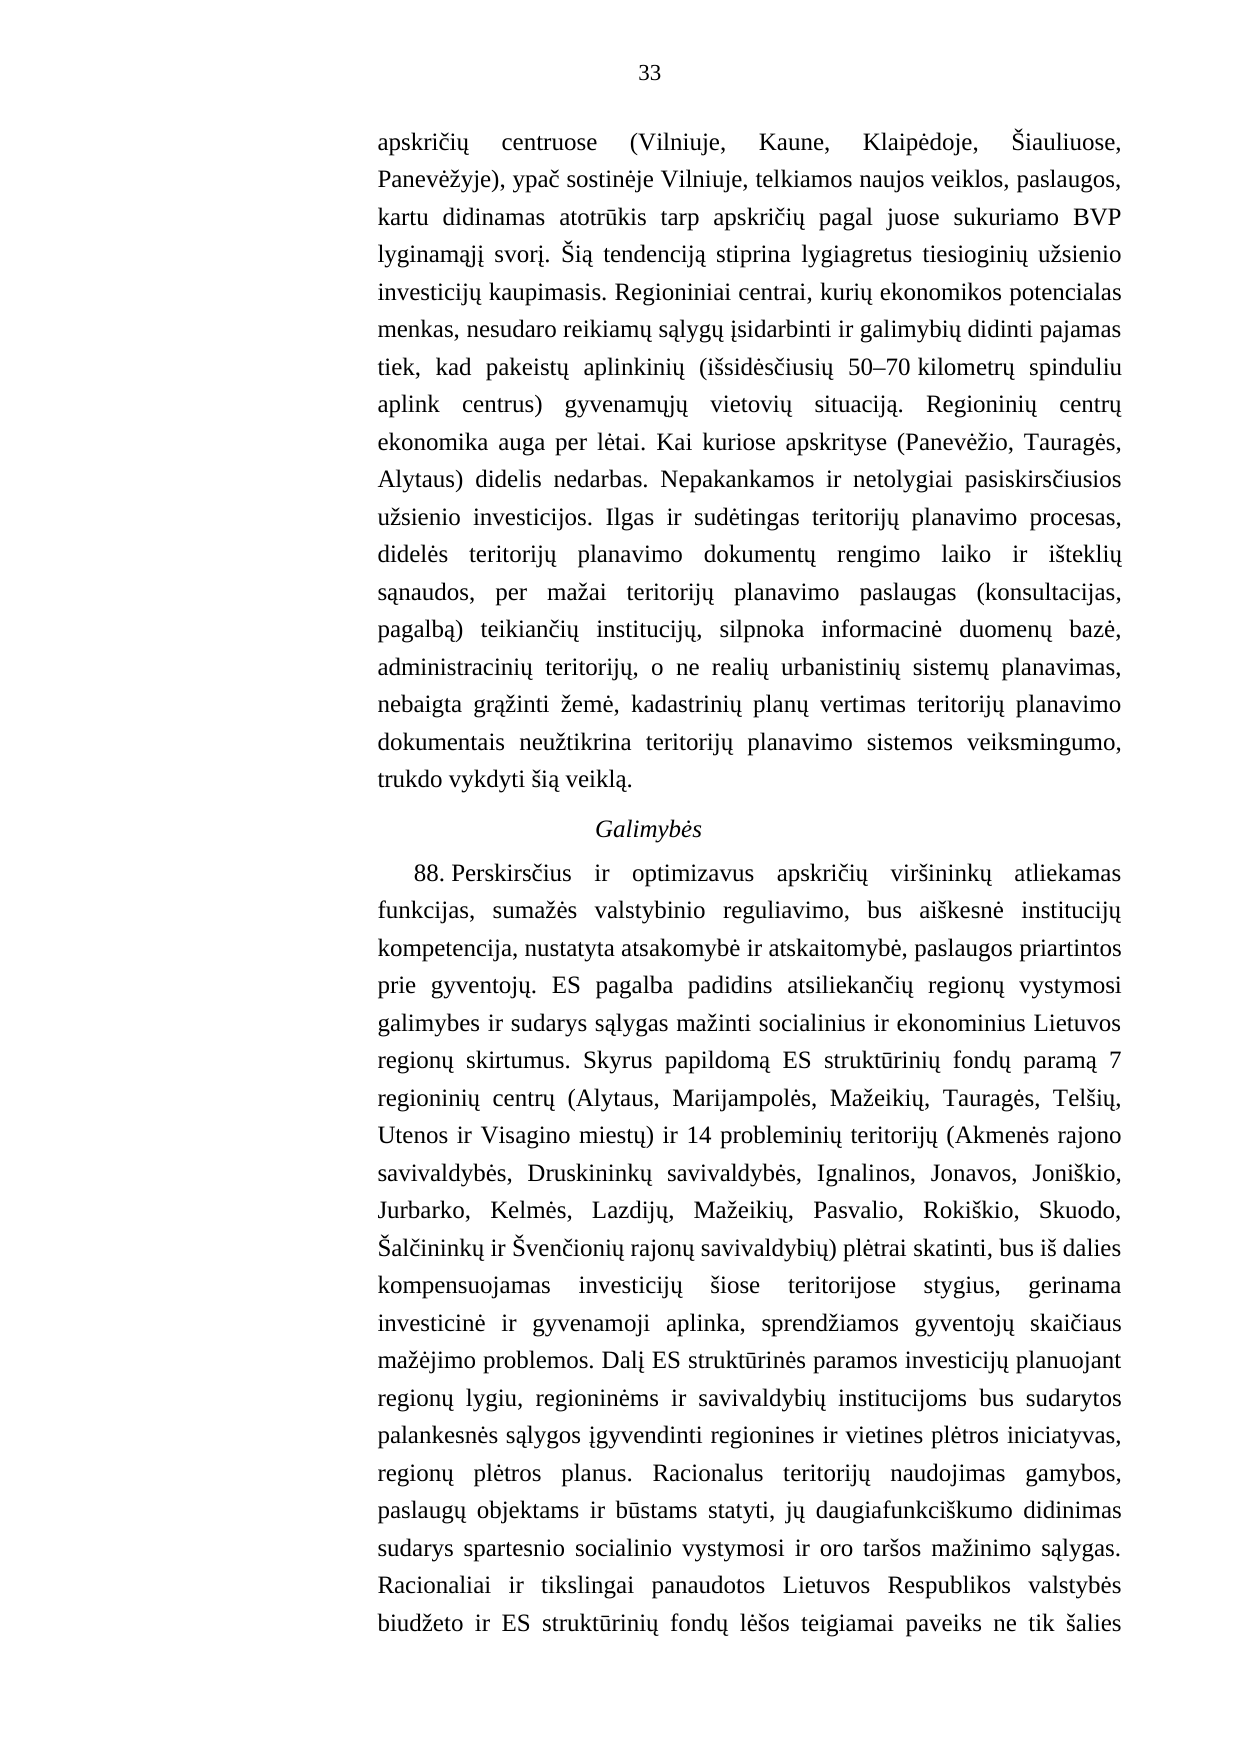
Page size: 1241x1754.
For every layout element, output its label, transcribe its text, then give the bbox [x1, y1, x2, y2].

subtitle Galimybės [177, 806, 1122, 843]
list apskričių centruose (Vilniuje, Kaune, Klaipėdoje, Šiauliuose, Panevėžyje), ypač sostinėje Vilniuje, telkiamos naujos veiklos, paslaugos, kartu didinamas atotrūkis tarp apskričių pagal juose sukuriamo BVP lyginamąjį svorį. Šią tendenciją stiprina lygiagretus tiesioginių užsienio investicijų kaupimasis. Regioniniai centrai, kurių ekonomikos potencialas menkas, nesudaro reikiamų sąlygų įsidarbinti ir galimybių didinti pajamas tiek, kad pakeistų aplinkinių (išsidėsčiusių 50–70 kilometrų spinduliu aplink centrus) gyvenamųjų vietovių situaciją. Regioninių centrų ekonomika auga per lėtai. Kai kuriose apskrityse (Panevėžio, Tauragės, Alytaus) didelis nedarbas. Nepakankamos ir netolygiai pasiskirsčiusios užsienio investicijos. Ilgas ir sudėtingas teritorijų planavimo procesas, didelės teritorijų planavimo dokumentų rengimo laiko ir išteklių sąnaudos, per mažai teritorijų planavimo paslaugas (konsultacijas, pagalbą) teikiančių institucijų, silpnoka informacinė duomenų bazė, administracinių teritorijų, o ne realių urbanistinių sistemų planavimas, nebaigta grąžinti žemė, kadastrinių planų vertimas teritorijų planavimo dokumentais neužtikrina teritorijų planavimo sistemos veiksmingumo, trukdo vykdyti šią veiklą. [340, 118, 1122, 793]
list Perskirsčius ir optimizavus apskričių viršininkų atliekamas funkcijas, sumažės valstybinio reguliavimo, bus aiškesnė institucijų kompetencija, nustatyta atsakomybė ir atskaitomybė, paslaugos priartintos prie gyventojų. ES pagalba padidins atsiliekančių regionų vystymosi galimybes ir sudarys sąlygas mažinti socialinius ir ekonominius Lietuvos regionų skirtumus. Skyrus papildomą ES struktūrinių fondų paramą 7 regioninių centrų (Alytaus, Marijampolės, Mažeikių, Tauragės, Telšių, Utenos ir Visagino miestų) ir 14 probleminių teritorijų (Akmenės rajono savivaldybės, Druskininkų savivaldybės, Ignalinos, Jonavos, Joniškio, Jurbarko, Kelmės, Lazdijų, Mažeikių, Pasvalio, Rokiškio, Skuodo, Šalčininkų ir Švenčionių rajonų savivaldybių) plėtrai skatinti, bus iš dalies kompensuojamas investicijų šiose teritorijose stygius, gerinama investicinė ir gyvenamoji aplinka, sprendžiamos gyventojų skaičiaus mažėjimo problemos. Dalį ES struktūrinės paramos investicijų planuojant regionų lygiu, regioninėms ir savivaldybių institucijoms bus sudarytos palankesnės sąlygos įgyvendinti regionines ir vietines plėtros iniciatyvas, regionų plėtros planus. Racionalus teritorijų naudojimas gamybos, paslaugų objektams ir būstams statyti, jų daugiafunkciškumo didinimas sudarys spartesnio socialinio vystymosi ir oro taršos mažinimo sąlygas. Racionaliai ir tikslingai panaudotos Lietuvos Respublikos valstybės biudžeto ir ES struktūrinių fondų lėšos teigiamai paveiks ne tik šalies [340, 849, 1122, 1637]
